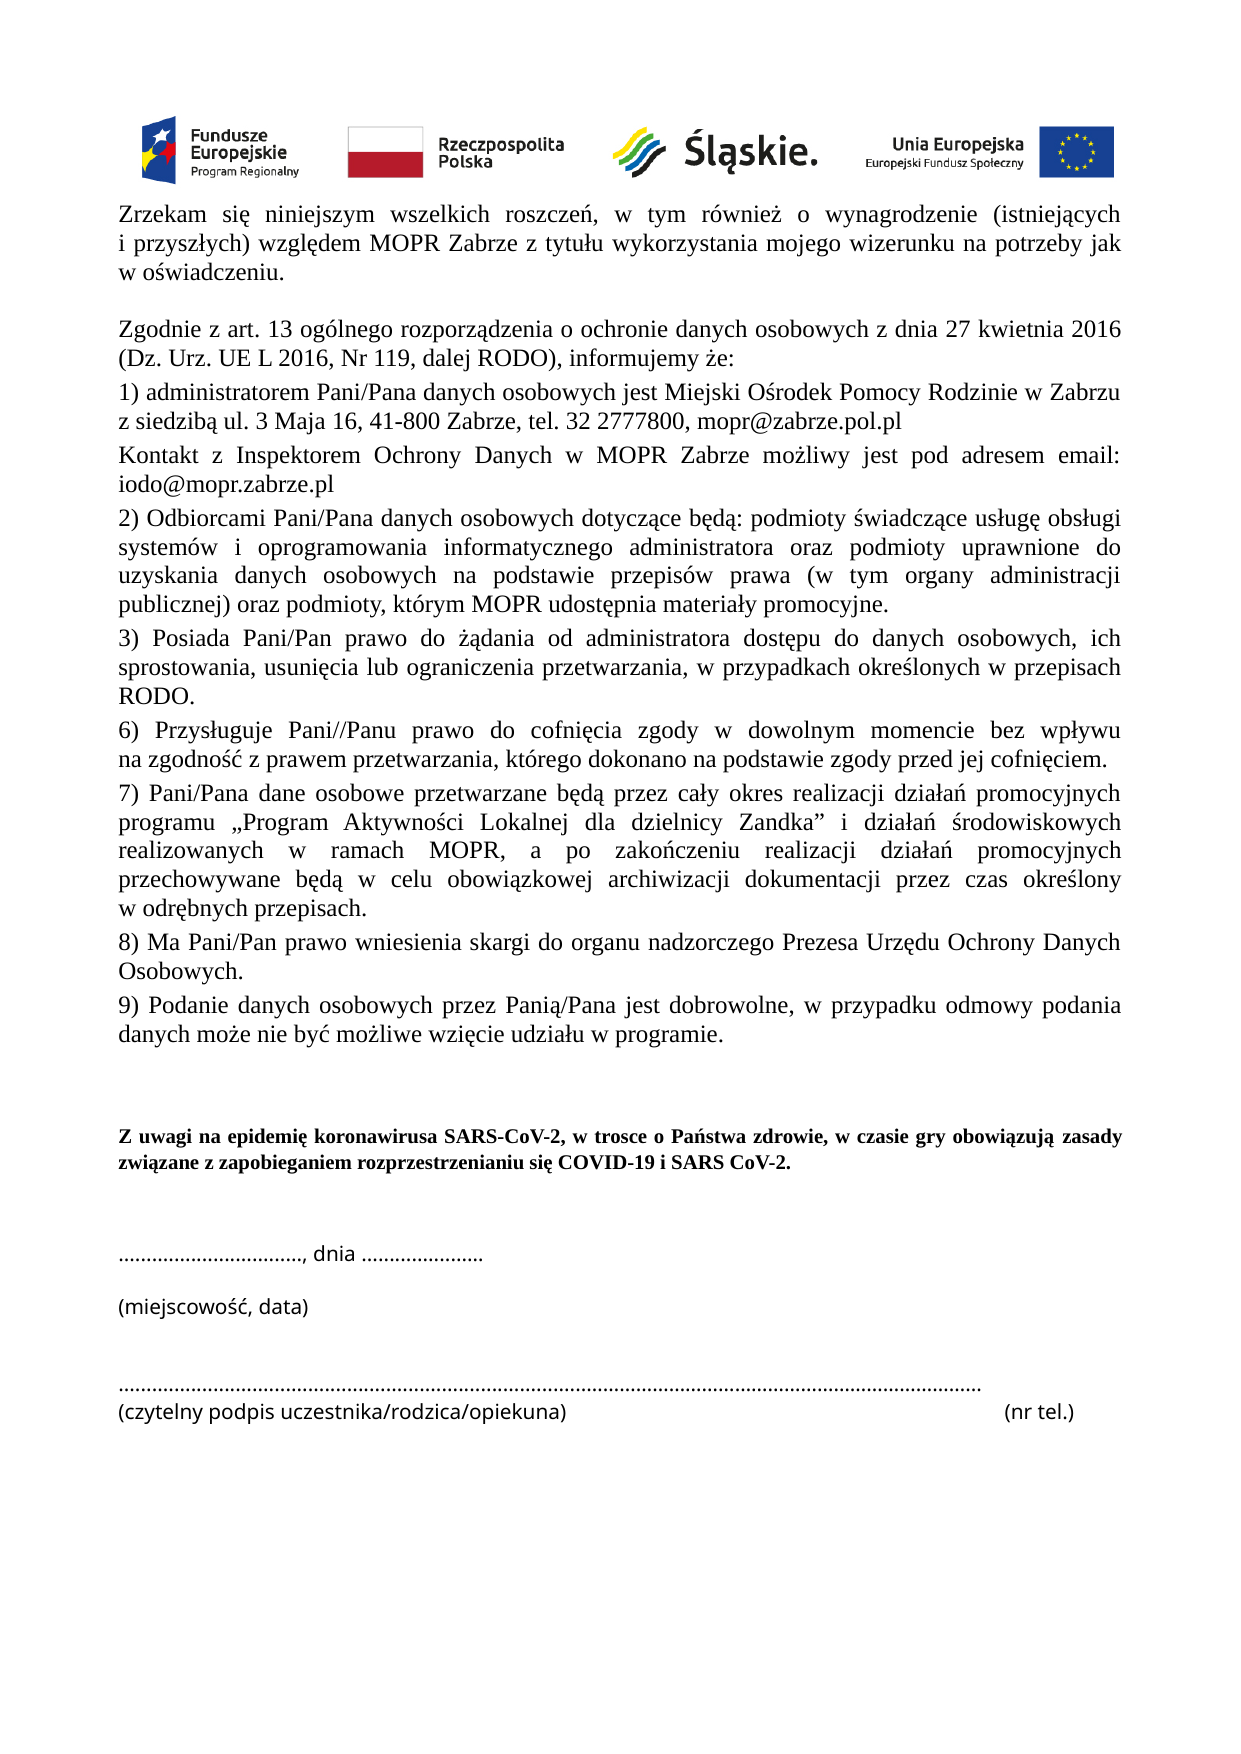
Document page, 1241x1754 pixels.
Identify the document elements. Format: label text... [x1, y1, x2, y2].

picture [125, 101, 1130, 200]
text 1) administratorem Pani/Pana danych osobowych jest Miejski Ośrodek Pomocy Rodzinie w Zabrzu z siedzibą ul. 3 Maja 16, 41-800 Zabrze, tel. 32 2777800, mopr@zabrze.pol.pl [118, 377, 1122, 434]
text 9) Podanie danych osobowych przez Panią/Pana jest dobrowolne, w przypadku odmowy podania danych może nie być możliwe wzięcie udziału w programie. [118, 990, 1122, 1047]
text 3) Posiada Pani/Pan prawo do żądania od administratora dostępu do danych osobowych, ich sprostowania, usunięcia lub ograniczenia przetwarzania, w przypadkach określonych w przepisach RODO. [118, 623, 1122, 709]
text ....................................................................................……………………………………………………………... [118, 1369, 1122, 1397]
text Kontakt z Inspektorem Ochrony Danych w MOPR Zabrze możliwy jest pod adresem email: iodo@mopr.zabrze.pl [118, 440, 1122, 497]
text 7) Pani/Pana dane osobowe przetwarzane będą przez cały okres realizacji działań promocyjnych programu „Program Aktywności Lokalnej dla dzielnicy Zandka” i działań środowiskowych realizowanych w ramach MOPR, a po zakończeniu realizacji działań promocyjnych przechowywane będą w celu obowiązkowej archiwizacji dokumentacji przez czas określony w odrębnych przepisach. [118, 778, 1122, 922]
text (czytelny podpis uczestnika/rodzica/opiekuna) (nr tel.) [118, 1397, 1122, 1452]
text 2) Odbiorcami Pani/Pana danych osobowych dotyczące będą: podmioty świadczące usługę obsługi systemów i oprogramowania informatycznego administratora oraz podmioty uprawnione do uzyskania danych osobowych na podstawie przepisów prawa (w tym organy administracji publicznej) oraz podmioty, którym MOPR udostępnia materiały promocyjne. [118, 503, 1122, 618]
text 8) Ma Pani/Pan prawo wniesienia skargi do organu nadzorczego Prezesa Urzędu Ochrony Danych Osobowych. [118, 927, 1122, 984]
text Z uwagi na epidemię koronawirusa SARS-CoV-2, w trosce o Państwa zdrowie, w czasie gry obowiązują zasady związane z zapobieganiem rozprzestrzenianiu się COVID-19 i SARS CoV-2. [118, 1124, 1122, 1174]
text (miejscowość, data) [118, 1292, 1122, 1321]
text Zrzekam się niniejszym wszelkich roszczeń, w tym również o wynagrodzenie (istniejących i przyszłych) względem MOPR Zabrze z tytułu wykorzystania mojego wizerunku na potrzeby jak w oświadczeniu. [118, 118, 1122, 285]
text Zgodnie z art. 13 ogólnego rozporządzenia o ochronie danych osobowych z dnia 27 kwietnia 2016 (Dz. Urz. UE L 2016, Nr 119, dalej RODO), informujemy że: [118, 314, 1122, 372]
text 6) Przysługuje Pani//Panu prawo do cofnięcia zgody w dowolnym momencie bez wpływu na zgodność z prawem przetwarzania, którego dokonano na podstawie zgody przed jej cofnięciem. [118, 715, 1122, 772]
text ................................., dnia ...................… [118, 1239, 1122, 1268]
